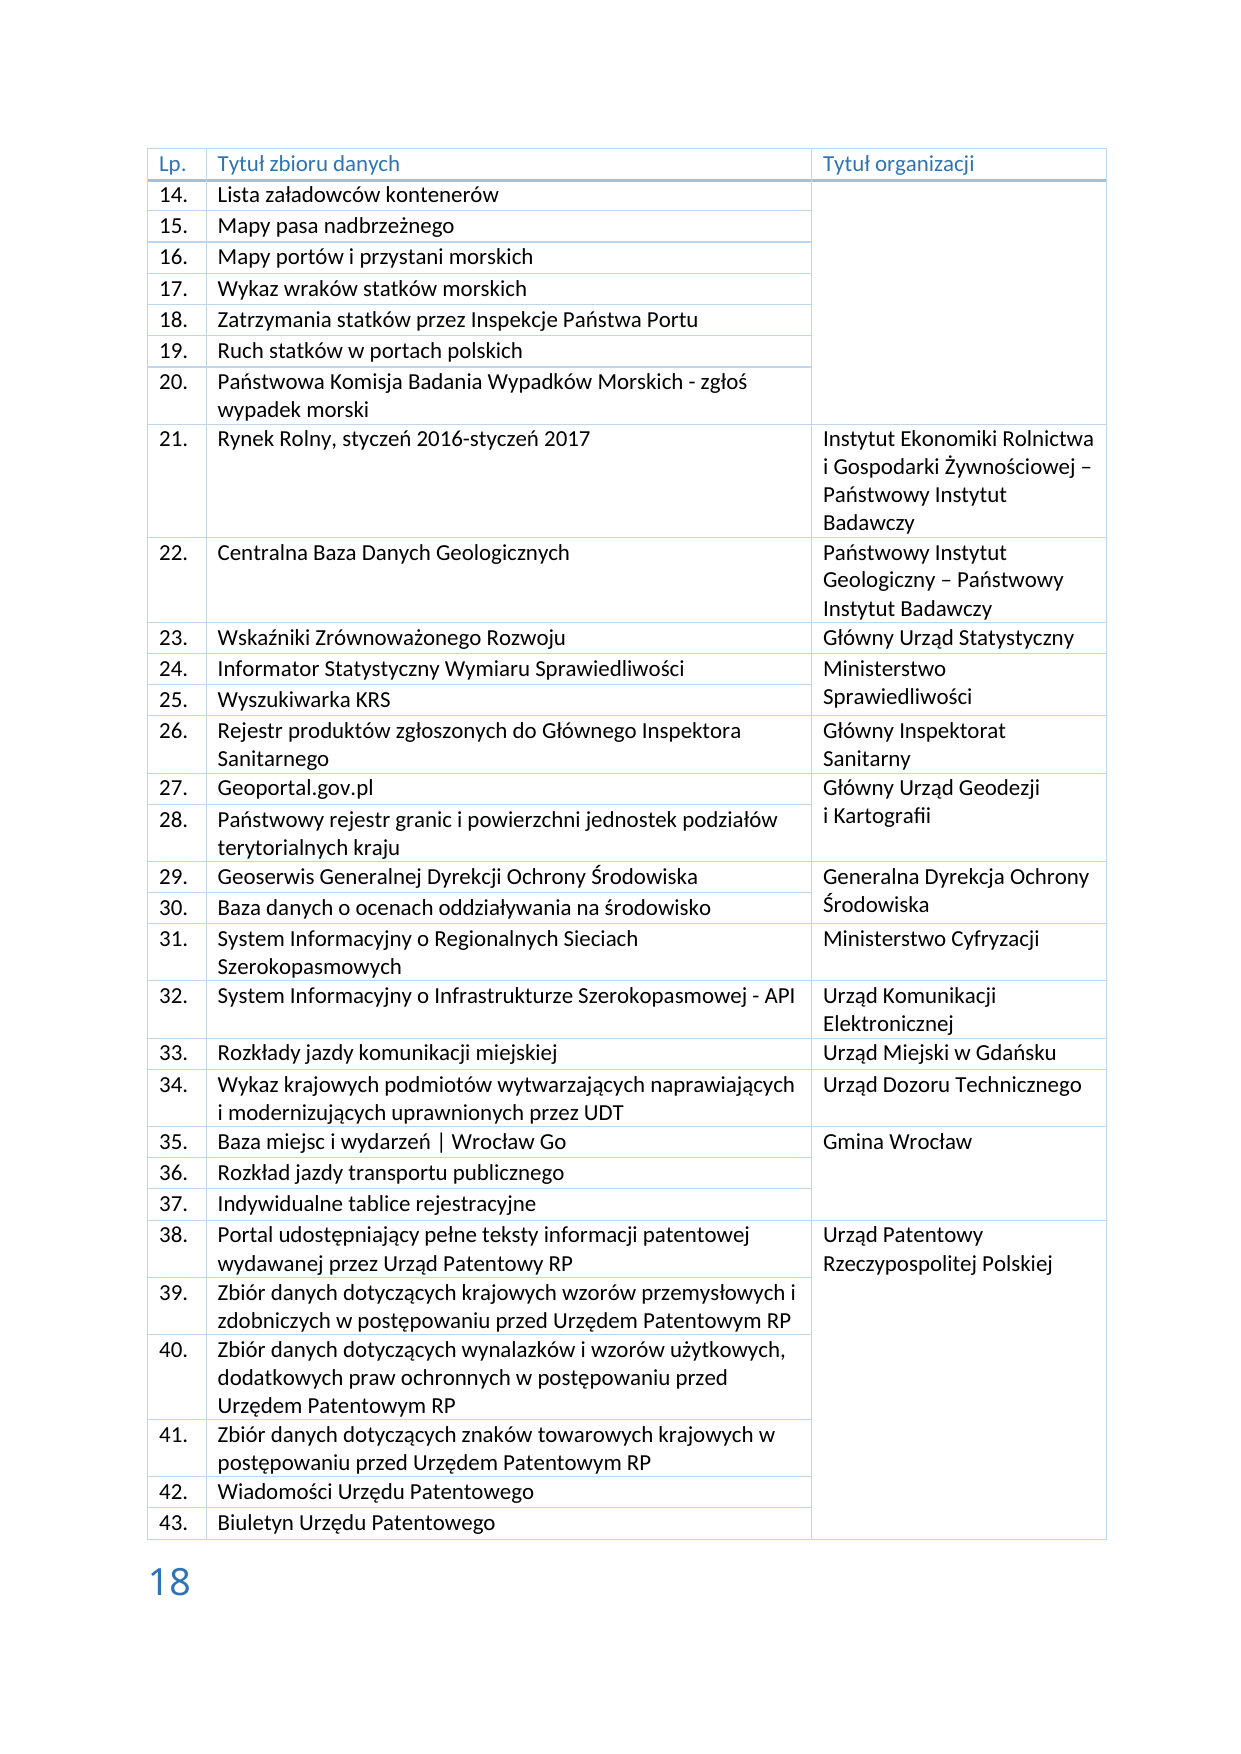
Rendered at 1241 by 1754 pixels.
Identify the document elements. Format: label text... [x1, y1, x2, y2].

table_cell 33. [148, 1039, 206, 1069]
table_cell Biuletyn Urzędu Patentowego [207, 1508, 811, 1538]
table_cell Rynek Rolny, styczeń 2016-styczeń 2017 [207, 425, 811, 537]
table_cell 15. [148, 211, 206, 241]
table_cell 29. [148, 862, 206, 892]
table_cell 40. [148, 1335, 206, 1419]
table_cell 23. [148, 623, 206, 653]
table_cell Państwowy Instytut Geologiczny – Państwowy Instytut Badawczy [812, 538, 1106, 622]
table_cell Gmina Wrocław [812, 1127, 1106, 1219]
table_cell 28. [148, 805, 206, 861]
table_cell 37. [148, 1189, 206, 1219]
table_cell 24. [148, 654, 206, 684]
table_cell 19. [148, 336, 206, 366]
table_cell Generalna Dyrekcja Ochrony Środowiska [812, 862, 1106, 923]
table_header Lp. [148, 149, 206, 179]
table_cell 14. [148, 182, 206, 210]
table_cell 35. [148, 1127, 206, 1157]
table_cell 34. [148, 1070, 206, 1126]
table_cell Urząd Miejski w Gdańsku [812, 1039, 1106, 1069]
table_cell Baza miejsc i wydarzeń | Wrocław Go [207, 1127, 811, 1157]
table_cell Ruch statków w portach polskich [207, 336, 811, 366]
table_cell 36. [148, 1158, 206, 1188]
table_cell 17. [148, 274, 206, 304]
table_cell Ministerstwo Sprawiedliwości [812, 654, 1106, 715]
table_cell Centralna Baza Danych Geologicznych [207, 538, 811, 622]
table_cell 30. [148, 893, 206, 923]
table_cell 39. [148, 1278, 206, 1334]
table_cell Wskaźniki Zrównoważonego Rozwoju [207, 623, 811, 653]
table_cell Informator Statystyczny Wymiaru Sprawiedliwości [207, 654, 811, 684]
table_cell Urząd Komunikacji Elektronicznej [812, 981, 1106, 1037]
table_cell System Informacyjny o Regionalnych Sieciach Szerokopasmowych [207, 924, 811, 980]
table_cell 42. [148, 1477, 206, 1507]
table_cell Ministerstwo Cyfryzacji [812, 924, 1106, 980]
table_cell 27. [148, 774, 206, 804]
table_cell Główny Urząd Statystyczny [812, 623, 1106, 653]
table_cell Główny Urząd Geodezji i Kartografii [812, 774, 1106, 861]
table_cell Urząd Patentowy Rzeczypospolitej Polskiej [812, 1221, 1106, 1538]
table_cell Wiadomości Urzędu Patentowego [207, 1477, 811, 1507]
table_cell Główny Inspektorat Sanitarny [812, 716, 1106, 772]
table_cell 38. [148, 1221, 206, 1277]
table_cell System Informacyjny o Infrastrukturze Szerokopasmowej - API [207, 981, 811, 1037]
table_cell Wyszukiwarka KRS [207, 685, 811, 715]
table_cell 41. [148, 1420, 206, 1476]
table_cell 22. [148, 538, 206, 622]
table_header Tytuł organizacji [812, 149, 1106, 179]
table_cell 21. [148, 425, 206, 537]
table_cell Instytut Ekonomiki Rolnictwa i Gospodarki Żywnościowej – Państwowy Instytut Badawczy [812, 425, 1106, 537]
table_cell Geoportal.gov.pl [207, 774, 811, 804]
table_cell 16. [148, 243, 206, 273]
table_cell Portal udostępniający pełne teksty informacji patentowej wydawanej przez Urząd Patentowy RP [207, 1221, 811, 1277]
table_cell Rejestr produktów zgłoszonych do Głównego Inspektora Sanitarnego [207, 716, 811, 772]
table_cell Państwowy rejestr granic i powierzchni jednostek podziałów terytorialnych kraju [207, 805, 811, 861]
table_cell [812, 182, 1106, 423]
table_cell 26. [148, 716, 206, 772]
table_cell 43. [148, 1508, 206, 1538]
table_cell Baza danych o ocenach oddziaływania na środowisko [207, 893, 811, 923]
table_cell Wykaz krajowych podmiotów wytwarzających naprawiających i modernizujących uprawnionych przez UDT [207, 1070, 811, 1126]
table_cell Państwowa Komisja Badania Wypadków Morskich - zgłoś wypadek morski [207, 368, 811, 423]
table_cell 32. [148, 981, 206, 1037]
table_cell Zbiór danych dotyczących krajowych wzorów przemysłowych i zdobniczych w postępowaniu przed Urzędem Patentowym RP [207, 1278, 811, 1334]
table_cell Wykaz wraków statków morskich [207, 274, 811, 304]
table_cell 18. [148, 305, 206, 335]
table_header Tytuł zbioru danych [207, 149, 811, 179]
table_cell Rozkład jazdy transportu publicznego [207, 1158, 811, 1188]
table_cell Mapy pasa nadbrzeżnego [207, 211, 811, 241]
table_cell Zbiór danych dotyczących znaków towarowych krajowych w postępowaniu przed Urzędem Patentowym RP [207, 1420, 811, 1476]
table_cell Indywidualne tablice rejestracyjne [207, 1189, 811, 1219]
table_cell Geoserwis Generalnej Dyrekcji Ochrony Środowiska [207, 862, 811, 892]
table_cell Urząd Dozoru Technicznego [812, 1070, 1106, 1126]
table_cell Zbiór danych dotyczących wynalazków i wzorów użytkowych, dodatkowych praw ochronnych w postępowaniu przed Urzędem Patentowym RP [207, 1335, 811, 1419]
table_cell 31. [148, 924, 206, 980]
table_cell 25. [148, 685, 206, 715]
table_cell Mapy portów i przystani morskich [207, 243, 811, 273]
table_cell 20. [148, 368, 206, 423]
table_cell Lista załadowców kontenerów [207, 182, 811, 210]
table_cell Rozkłady jazdy komunikacji miejskiej [207, 1039, 811, 1069]
table_cell Zatrzymania statków przez Inspekcje Państwa Portu [207, 305, 811, 335]
